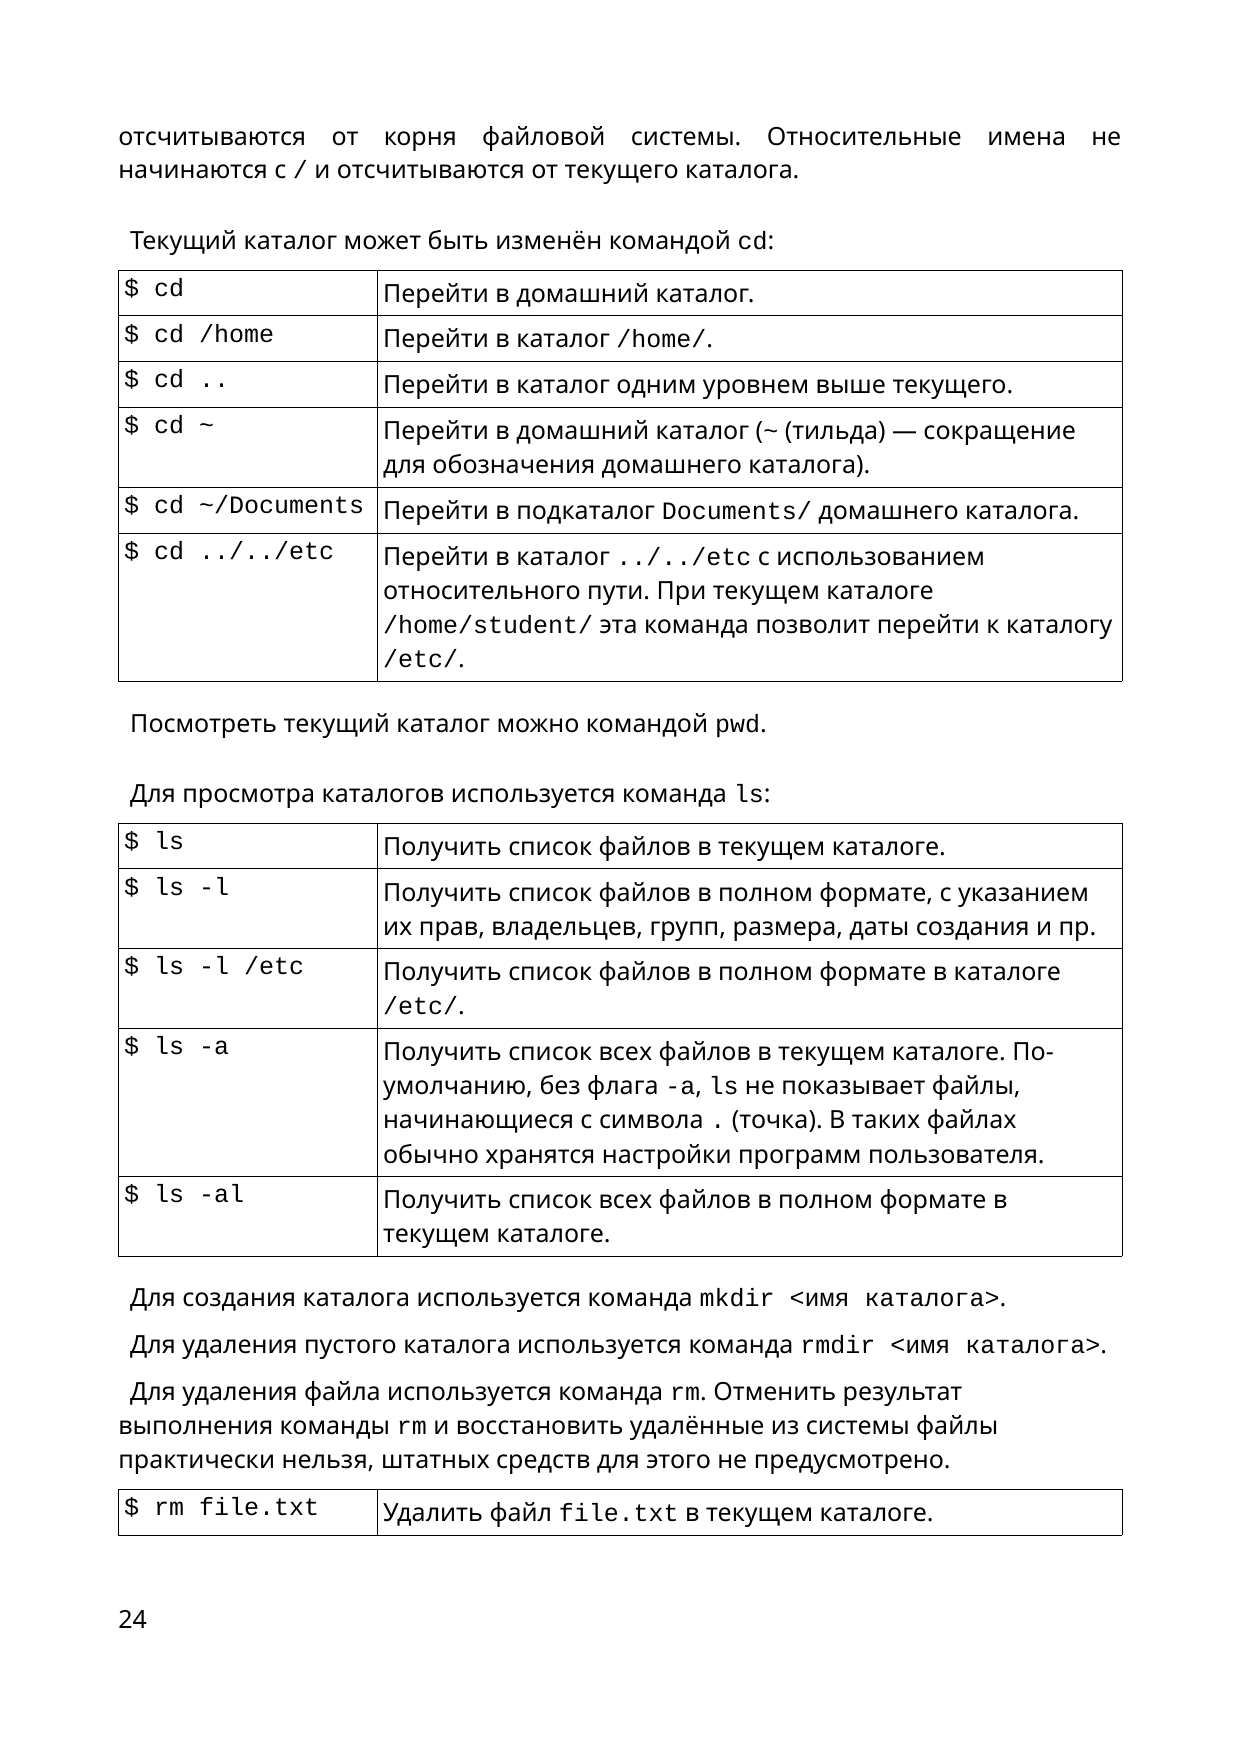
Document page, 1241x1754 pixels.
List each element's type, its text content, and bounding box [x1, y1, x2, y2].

text Для удаления файла используется команда rm. Отменить результат выполнения команды rm и восстановить удалённые из системы файлы практически нельзя, штатных средств для этого не предусмотрено. [118, 1373, 1122, 1476]
table_cell $ ls -l /etc [119, 949, 377, 1028]
table_header $ ls [119, 824, 377, 868]
table_cell $ cd .. [119, 362, 377, 407]
table_cell $ ls -l [119, 869, 377, 948]
table_header Удалить файл file.txt в текущем каталоге. [378, 1490, 1122, 1534]
table_cell Получить список файлов в полном формате, с указанием их прав, владельцев, групп, размера, даты создания и пр. [378, 869, 1122, 948]
table_cell Получить список всех файлов в текущем каталоге. По-умолчанию, без флага -a, ls не показывает файлы, начинающиеся с символа . (точка). В таких файлах обычно хранятся настройки программ пользователя. [378, 1029, 1122, 1176]
table_cell Получить список всех файлов в полном формате в текущем каталоге. [378, 1177, 1122, 1256]
text Для просмотра каталогов используется команда ls: [118, 776, 1122, 810]
text отсчитываются от корня файловой системы. Относительные имена не начинаются с / и отсчитываются от текущего каталога. [118, 118, 1122, 186]
table_cell Перейти в каталог одним уровнем выше текущего. [378, 362, 1122, 407]
table_cell Перейти в каталог ../../etc с использованием относительного пути. При текущем каталоге /home/student/ эта команда позволит перейти к каталогу /etc/. [378, 534, 1122, 681]
table_cell $ cd ~ [119, 408, 377, 487]
table_header $ rm file.txt [119, 1490, 377, 1534]
table_cell Перейти в домашний каталог (~ (тильда) — сокращение для обозначения домашнего каталога). [378, 408, 1122, 487]
table_header Перейти в домашний каталог. [378, 271, 1122, 315]
table_cell $ ls -a [119, 1029, 377, 1176]
table_cell $ cd /home [119, 316, 377, 361]
table_cell $ ls -al [119, 1177, 377, 1256]
table_cell Перейти в подкаталог Documents/ домашнего каталога. [378, 488, 1122, 532]
text Посмотреть текущий каталог можно командой pwd. [118, 705, 1122, 739]
table_header Получить список файлов в текущем каталоге. [378, 824, 1122, 868]
table_cell Перейти в каталог /home/. [378, 316, 1122, 361]
table_cell Получить список файлов в полном формате в каталоге /etc/. [378, 949, 1122, 1028]
table_cell $ cd ../../etc [119, 534, 377, 681]
table_header $ cd [119, 271, 377, 315]
table_cell $ cd ~/Documents [119, 488, 377, 532]
text Для создания каталога используется команда mkdir <имя каталога>. [118, 1280, 1122, 1314]
text Для удаления пустого каталога используется команда rmdir <имя каталога>. [118, 1327, 1122, 1361]
text Текущий каталог может быть изменён командой cd: [118, 223, 1122, 257]
